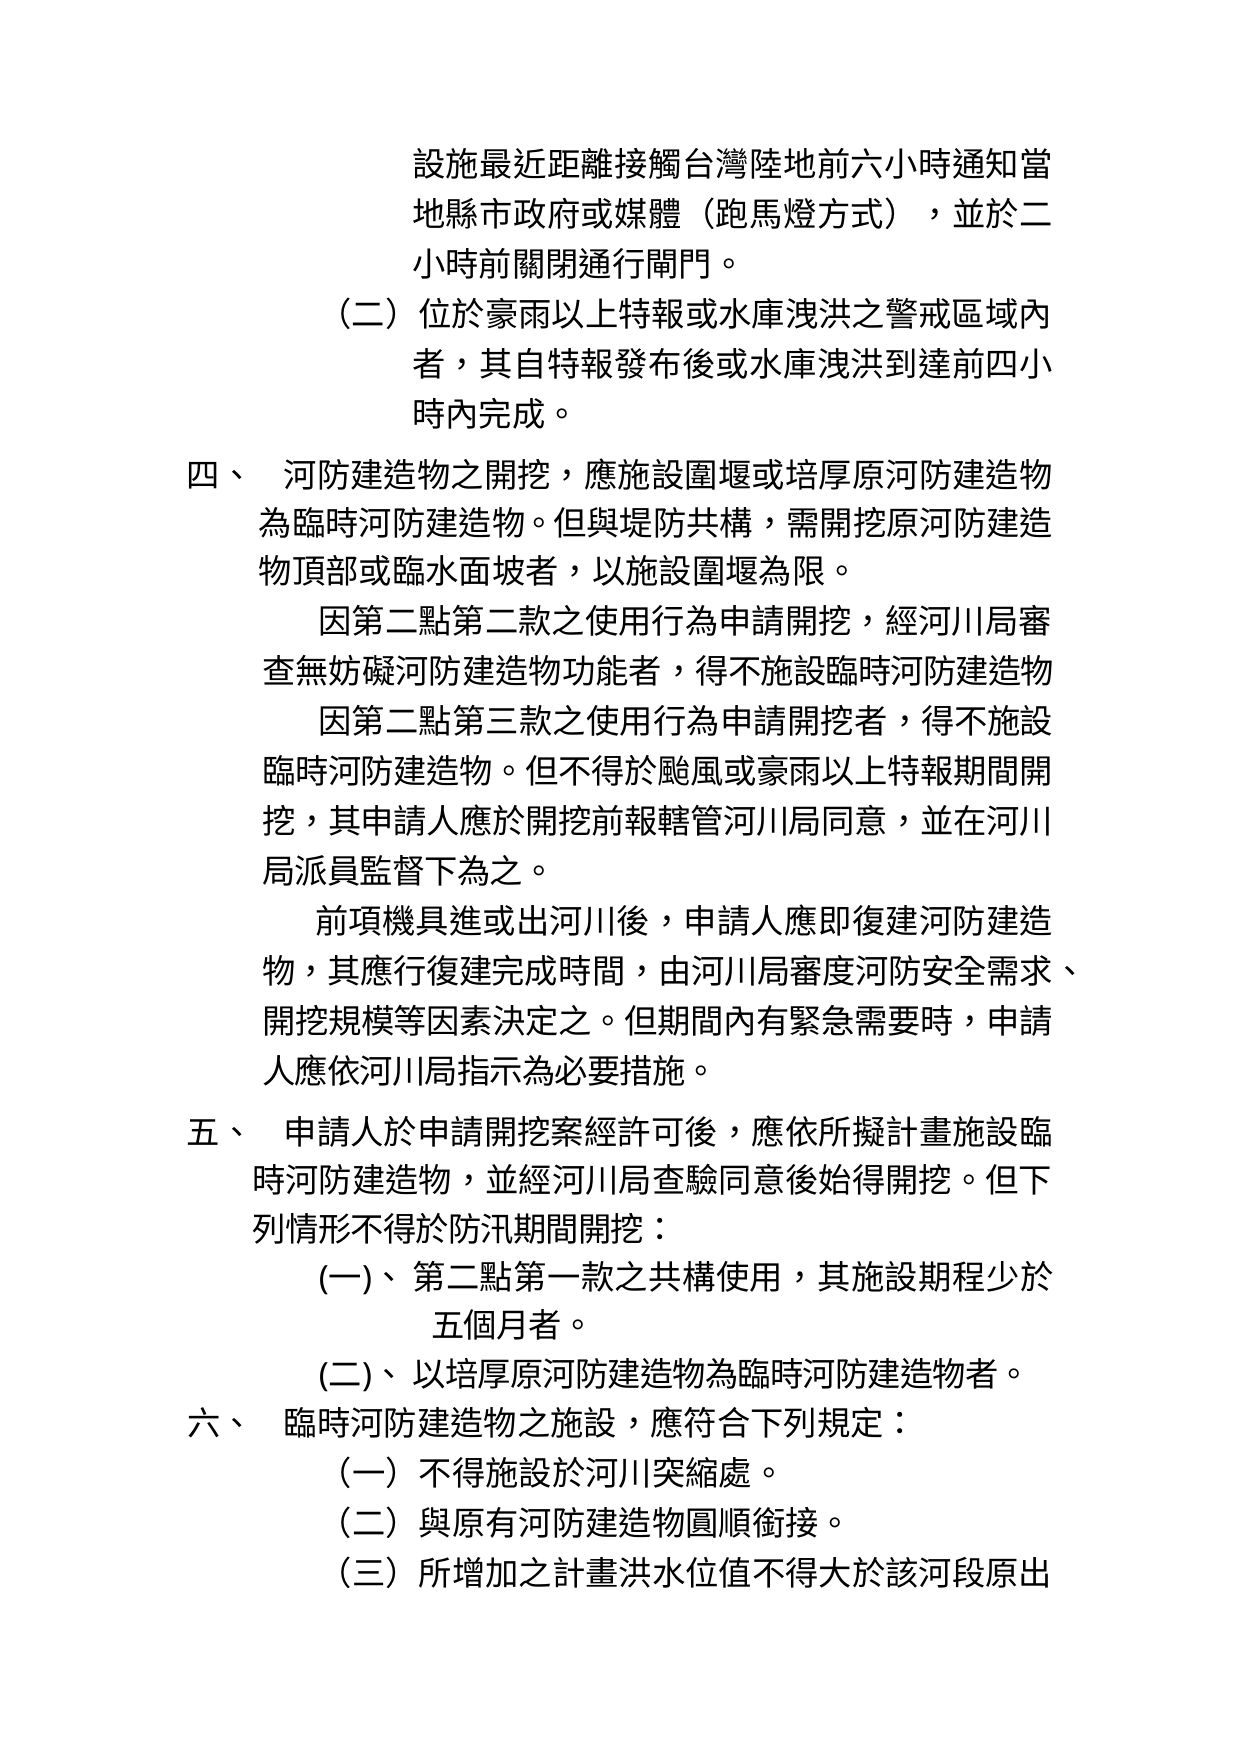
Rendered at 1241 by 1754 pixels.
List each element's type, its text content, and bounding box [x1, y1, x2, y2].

text 設施最近距離接觸台灣陸地前六小時通知當地縣市政府或媒體（跑馬燈方式），並於二小時前關閉通行閘門。 [318, 136, 1053, 286]
text 五、 申請人於申請開挖案經許可後，應依所擬計畫施設臨時河防建造物，並經河川局查驗同意後始得開挖。但下列情形不得於防汛期間開挖： [186, 1106, 1053, 1251]
text （二）與原有河防建造物圓順銜接。 [294, 1496, 1053, 1546]
text 前項機具進或出河川後，申請人應即復建河防建造物，其應行復建完成時間，由河川局審度河防安全需求、開挖規模等因素決定之。但期間內有緊急需要時，申請人應依河川局指示為必要措施。 [262, 893, 1053, 1093]
text 因第二點第二款之使用行為申請開挖，經河川局審查無妨礙河防建造物功能者，得不施設臨時河防建造物。 [262, 593, 1053, 693]
text 六、 臨時河防建造物之施設，應符合下列規定： [187, 1396, 1053, 1446]
text （一）不得施設於河川突縮處。 [294, 1446, 1053, 1496]
text 四、 河防建造物之開挖，應施設圍堰或培厚原河防建造物為臨時河防建造物。但與堤防共構，需開挖原河防建造物頂部或臨水面坡者，以施設圍堰為限。 [186, 449, 1053, 593]
list 第二點第一款之共構使用，其施設期程少於五個月者。 [318, 1251, 1053, 1347]
text （二）位於豪雨以上特報或水庫洩洪之警戒區域內者，其自特報發布後或水庫洩洪到達前四小時內完成。 [318, 286, 1053, 436]
text （三）所增加之計畫洪水位值不得大於該河段原出 [318, 1546, 1053, 1596]
text 因第二點第三款之使用行為申請開挖者，得不施設臨時河防建造物。但不得於颱風或豪雨以上特報期間開挖，其申請人應於開挖前報轄管河川局同意，並在河川局派員監督下為之。 [262, 693, 1053, 893]
list 以培厚原河防建造物為臨時河防建造物者。 [318, 1347, 1053, 1396]
